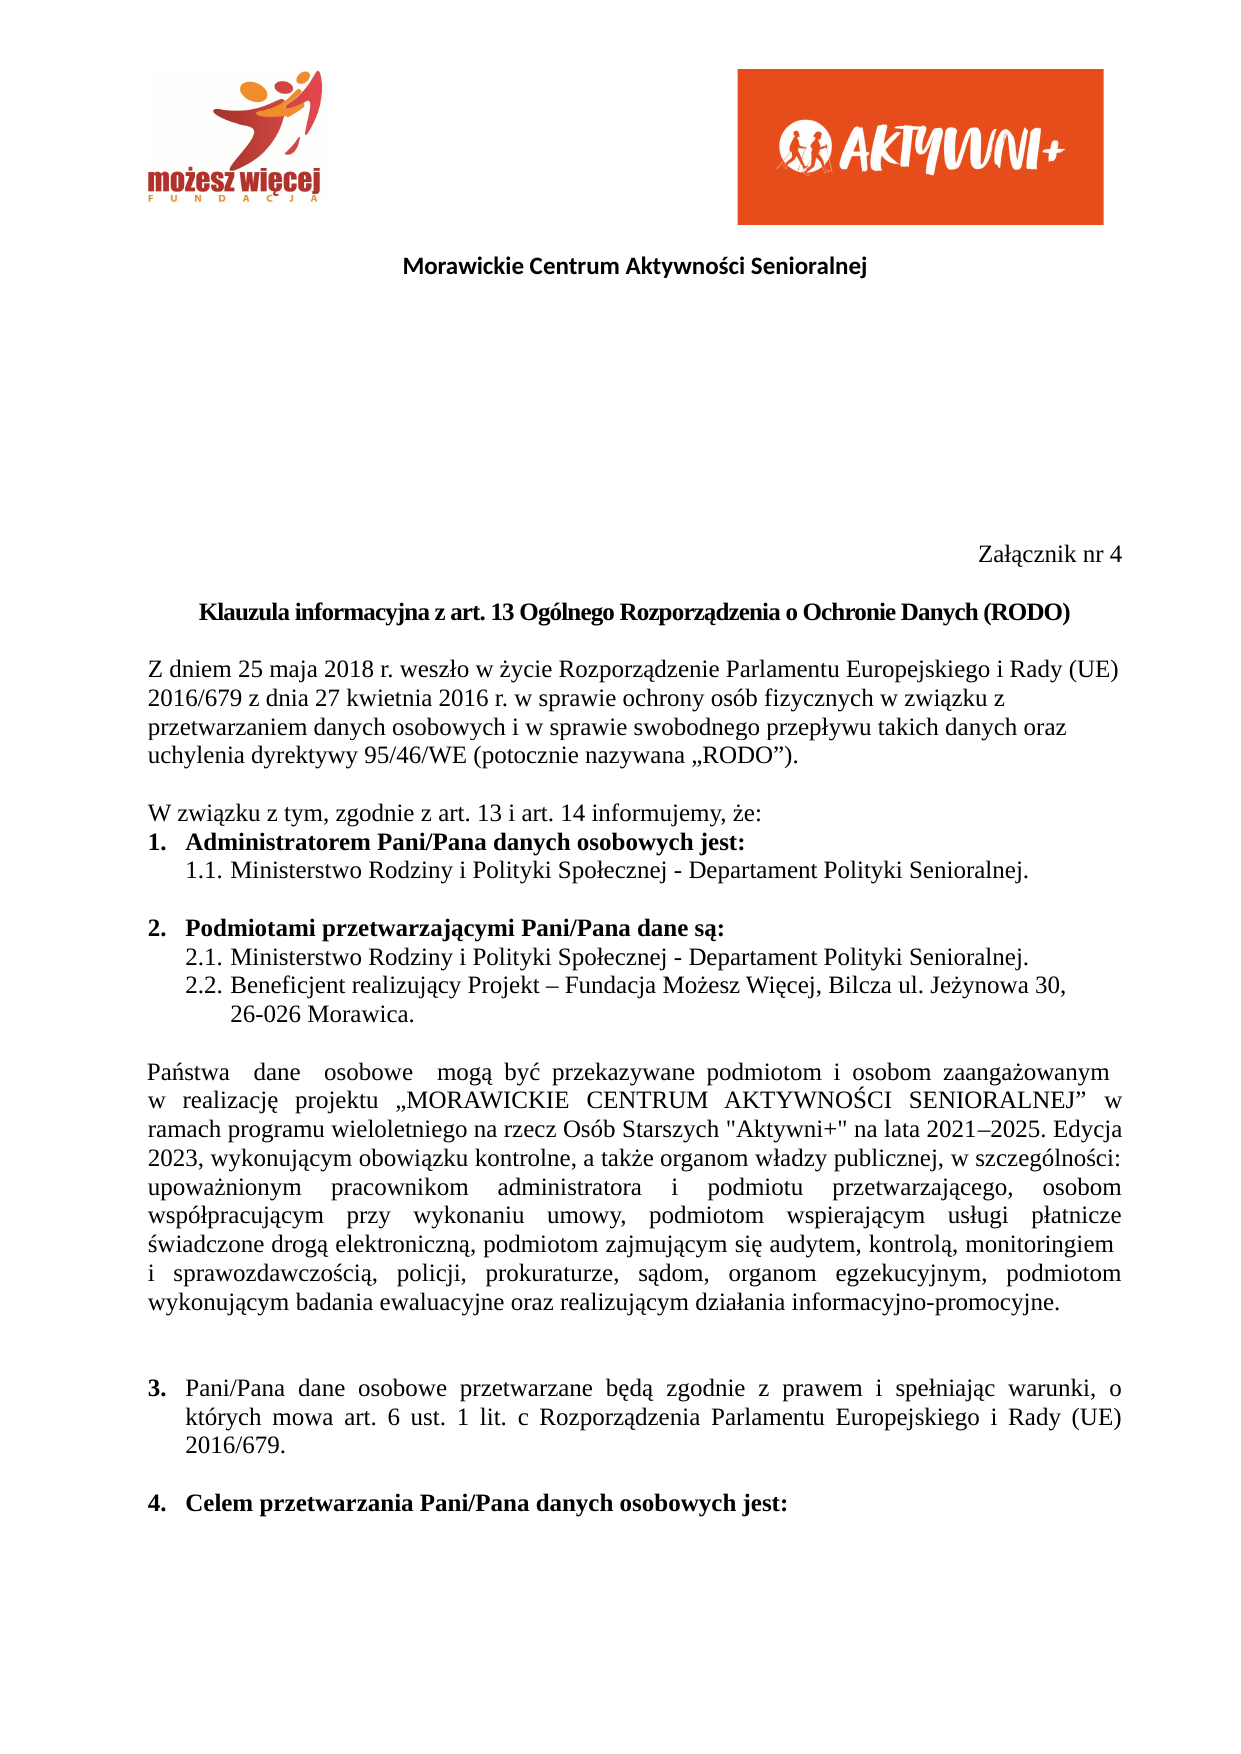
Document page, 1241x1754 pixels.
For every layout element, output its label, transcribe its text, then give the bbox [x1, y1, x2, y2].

list Ministerstwo Rodziny i Polityki Społecznej - Departament Polityki Senioralnej. [185, 855, 1122, 884]
list Administratorem Pani/Pana danych osobowych jest: [148, 827, 1122, 855]
list Ministerstwo Rodziny i Polityki Społecznej - Departament Polityki Senioralnej. [185, 942, 1122, 970]
list Beneficjent realizujący Projekt – Fundacja Możesz Więcej, Bilcza ul. Jeżynowa 30, 26-026 Morawica. [185, 970, 1122, 1028]
subtitle Klauzula informacyjna z art. 13 Ogólnego Rozporządzenia o Ochronie Danych (RODO) [148, 597, 1122, 625]
subtitle W związku z tym, zgodnie z art. 13 i art. 14 informujemy, że: [148, 798, 1122, 827]
text Państwa dane osobowe mogą być przekazywane podmiotom i osobom zaangażowanym w realizację projektu „MORAWICKIE CENTRUM AKTYWNOŚCI SENIORALNEJ” w ramach programu wieloletniego na rzecz Osób Starszych "Aktywni+" na lata 2021–2025. Edycja 2023, wykonującym obowiązku kontrolne, a także organom władzy publicznej, w szczególności: upoważnionym pracownikom administratora i podmiotu przetwarzającego, osobom współpracującym przy wykonaniu umowy, podmiotom wspierającym usługi płatnicze świadczone drogą elektroniczną, podmiotom zajmującym się audytem, kontrolą, monitoringiem i sprawozdawczością, policji, prokuraturze, sądom, organom egzekucyjnym, podmiotom wykonującym badania ewaluacyjne oraz realizującym działania informacyjno-promocyjne. [147, 1057, 1122, 1315]
list Celem przetwarzania Pani/Pana danych osobowych jest: [148, 1488, 1122, 1517]
list Podmiotami przetwarzającymi Pani/Pana dane są: [148, 913, 1122, 942]
subtitle Z dniem 25 maja 2018 r. weszło w życie Rozporządzenie Parlamentu Europejskiego i Rady (UE) 2016/679 z dnia 27 kwietnia 2016 r. w sprawie ochrony osób fizycznych w związku z przetwarzaniem danych osobowych i w sprawie swobodnego przepływu takich danych oraz uchylenia dyrektywy 95/46/WE (potocznie nazywana „RODO”). [148, 654, 1122, 769]
list Pani/Pana dane osobowe przetwarzane będą zgodnie z prawem i spełniając warunki, o których mowa art. 6 ust. 1 lit. c Rozporządzenia Parlamentu Europejskiego i Rady (UE) 2016/679. [148, 1373, 1122, 1459]
subtitle Załącznik nr 4 [148, 539, 1122, 568]
